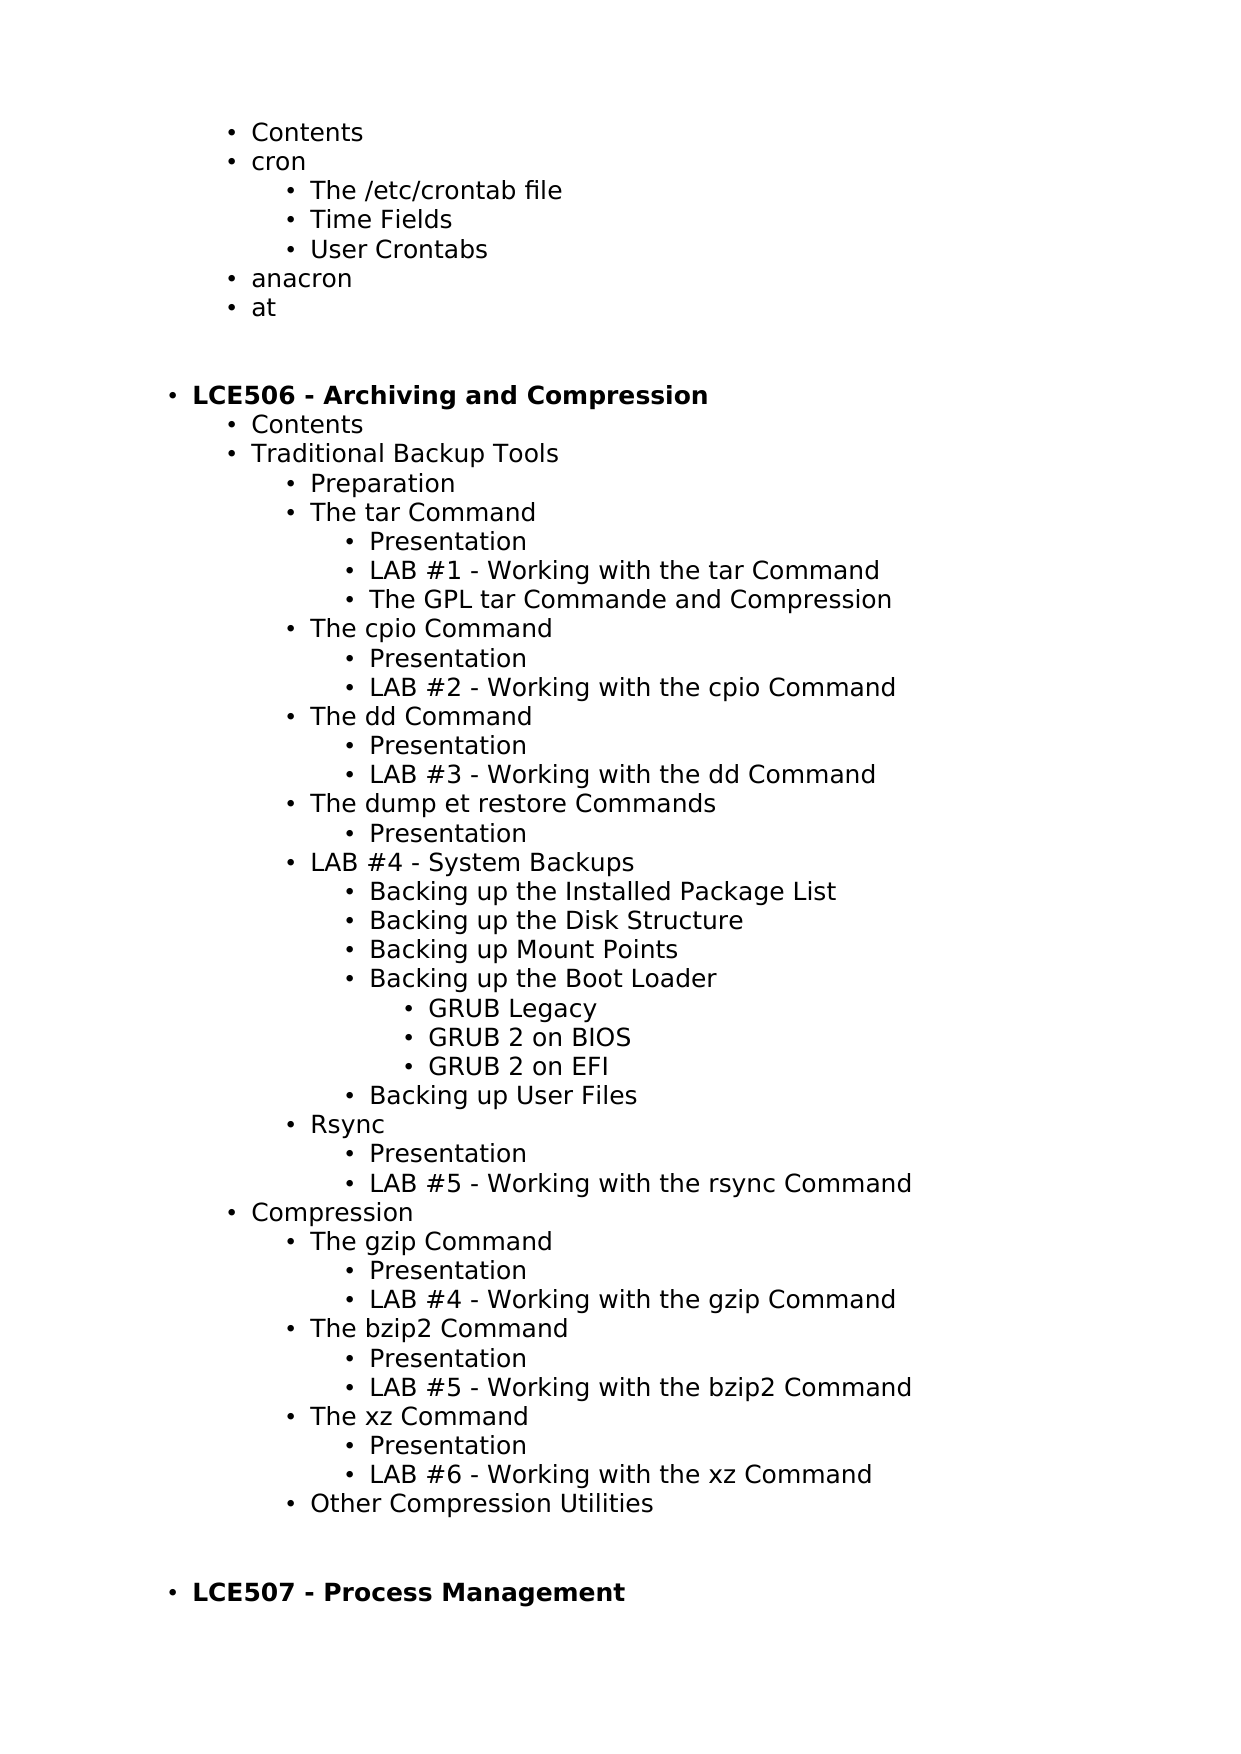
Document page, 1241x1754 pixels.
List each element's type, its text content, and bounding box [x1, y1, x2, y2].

list Presentation [354, 1256, 1122, 1285]
list The /etc/crontab file [295, 176, 1122, 206]
list LAB #6 - Working with the xz Command [354, 1460, 1122, 1489]
list Compression [236, 1198, 1122, 1227]
list The dump et restore Commands [295, 789, 1122, 819]
list LAB #5 - Working with the bzip2 Command [354, 1373, 1122, 1402]
list Rsync [295, 1110, 1122, 1139]
list LCE506 - Archiving and Compression [177, 381, 1122, 410]
list Time Fields [295, 206, 1122, 235]
list Backing up the Installed Package List [354, 877, 1122, 906]
list Presentation [354, 527, 1122, 556]
list Contents [236, 410, 1122, 439]
list Presentation [354, 1139, 1122, 1169]
list The cpio Command [295, 614, 1122, 644]
list LCE507 - Process Management [177, 1578, 1122, 1607]
list Presentation [354, 819, 1122, 848]
list LAB #1 - Working with the tar Command [354, 556, 1122, 585]
list GRUB 2 on BIOS [413, 1023, 1122, 1052]
list LAB #2 - Working with the cpio Command [354, 673, 1122, 702]
list The tar Command [295, 498, 1122, 527]
list The gzip Command [295, 1227, 1122, 1256]
list anacron [236, 264, 1122, 293]
list Presentation [354, 1344, 1122, 1373]
list at [236, 293, 1122, 322]
list LAB #5 - Working with the rsync Command [354, 1169, 1122, 1198]
list GRUB Legacy [413, 994, 1122, 1023]
list Traditional Backup Tools [236, 439, 1122, 469]
list LAB #4 - Working with the gzip Command [354, 1285, 1122, 1314]
list LAB #4 - System Backups [295, 848, 1122, 877]
list Backing up the Disk Structure [354, 906, 1122, 935]
list Presentation [354, 644, 1122, 673]
list cron [236, 147, 1122, 176]
list Preparation [295, 469, 1122, 498]
list Presentation [354, 1431, 1122, 1460]
list Backing up Mount Points [354, 935, 1122, 964]
list Presentation [354, 731, 1122, 760]
list Backing up User Files [354, 1081, 1122, 1110]
list GRUB 2 on EFI [413, 1052, 1122, 1081]
list LAB #3 - Working with the dd Command [354, 760, 1122, 789]
list Contents [236, 118, 1122, 147]
list The dd Command [295, 702, 1122, 731]
list The bzip2 Command [295, 1314, 1122, 1344]
list The GPL tar Commande and Compression [354, 585, 1122, 614]
list Other Compression Utilities [295, 1489, 1122, 1519]
list The xz Command [295, 1402, 1122, 1431]
list Backing up the Boot Loader [354, 964, 1122, 994]
list User Crontabs [295, 235, 1122, 264]
